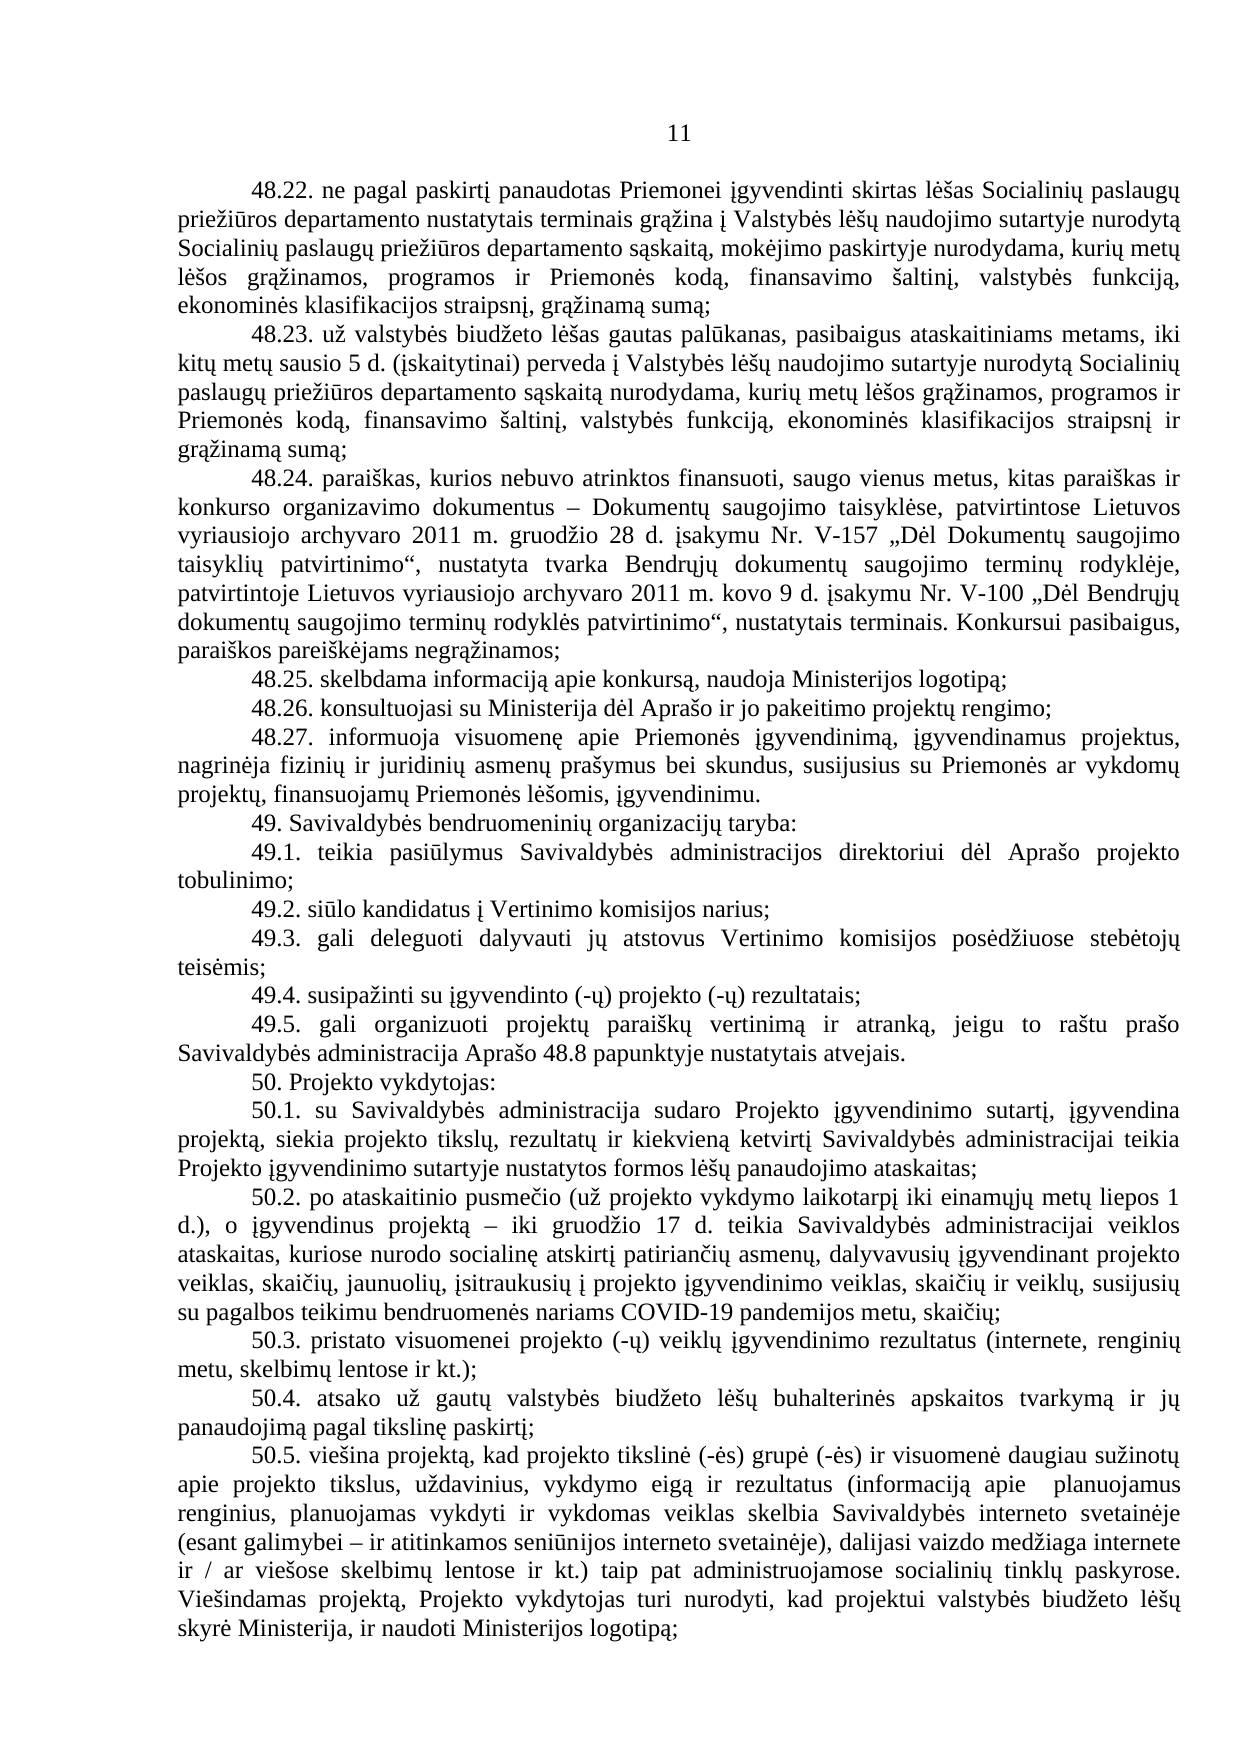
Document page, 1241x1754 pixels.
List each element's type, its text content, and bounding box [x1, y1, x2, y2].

text 49.3. gali deleguoti dalyvauti jų atstovus Vertinimo komisijos posėdžiuose stebėtojų teisėmis; [177, 923, 1181, 981]
text 48.27. informuoja visuomenę apie Priemonės įgyvendinimą, įgyvendinamus projektus, nagrinėja fizinių ir juridinių asmenų prašymus bei skundus, susijusius su Priemonės ar vykdomų projektų, finansuojamų Priemonės lėšomis, įgyvendinimu. [177, 722, 1181, 808]
text 50. Projekto vykdytojas: [177, 1067, 1181, 1096]
text 50.3. pristato visuomenei projekto (-ų) veiklų įgyvendinimo rezultatus (internete, renginių metu, skelbimų lentose ir kt.); [177, 1326, 1181, 1383]
text 48.26. konsultuojasi su Ministerija dėl Aprašo ir jo pakeitimo projektų rengimo; [177, 693, 1181, 722]
text 50.4. atsako už gautų valstybės biudžeto lėšų buhalterinės apskaitos tvarkymą ir jų panaudojimą pagal tikslinę paskirtį; [177, 1383, 1181, 1441]
text 49.2. siūlo kandidatus į Vertinimo komisijos narius; [177, 894, 1181, 923]
text 49.4. susipažinti su įgyvendinto (-ų) projekto (-ų) rezultatais; [177, 981, 1181, 1009]
text 50.1. su Savivaldybės administracija sudaro Projekto įgyvendinimo sutartį, įgyvendina projektą, siekia projekto tikslų, rezultatų ir kiekvieną ketvirtį Savivaldybės administracijai teikia Projekto įgyvendinimo sutartyje nustatytos formos lėšų panaudojimo ataskaitas; [177, 1096, 1181, 1182]
text 49.5. gali organizuoti projektų paraiškų vertinimą ir atranką, jeigu to raštu prašo Savivaldybės administracija Aprašo 48.8 papunktyje nustatytais atvejais. [177, 1009, 1181, 1067]
text 49. Savivaldybės bendruomeninių organizacijų taryba: [177, 808, 1181, 837]
text 48.22. ne pagal paskirtį panaudotas Priemonei įgyvendinti skirtas lėšas Socialinių paslaugų priežiūros departamento nustatytais terminais grąžina į Valstybės lėšų naudojimo sutartyje nurodytą Socialinių paslaugų priežiūros departamento sąskaitą, mokėjimo paskirtyje nurodydama, kurių metų lėšos grąžinamos, programos ir Priemonės kodą, finansavimo šaltinį, valstybės funkciją, ekonominės klasifikacijos straipsnį, grąžinamą sumą; [177, 176, 1181, 319]
text 50.5. viešina projektą, kad projekto tikslinė (-ės) grupė (-ės) ir visuomenė daugiau sužinotų apie projekto tikslus, uždavinius, vykdymo eigą ir rezultatus (informaciją apie planuojamus renginius, planuojamas vykdyti ir vykdomas veiklas skelbia Savivaldybės interneto svetainėje (esant galimybei – ir atitinkamos seniūnijos interneto svetainėje), dalijasi vaizdo medžiaga internete ir / ar viešose skelbimų lentose ir kt.) taip pat administruojamose socialinių tinklų paskyrose. Viešindamas projektą, Projekto vykdytojas turi nurodyti, kad projektui valstybės biudžeto lėšų skyrė Ministerija, ir naudoti Ministerijos logotipą; [177, 1441, 1181, 1642]
text 48.23. už valstybės biudžeto lėšas gautas palūkanas, pasibaigus ataskaitiniams metams, iki kitų metų sausio 5 d. (įskaitytinai) perveda į Valstybės lėšų naudojimo sutartyje nurodytą Socialinių paslaugų priežiūros departamento sąskaitą nurodydama, kurių metų lėšos grąžinamos, programos ir Priemonės kodą, finansavimo šaltinį, valstybės funkciją, ekonominės klasifikacijos straipsnį ir grąžinamą sumą; [177, 319, 1181, 463]
text 49.1. teikia pasiūlymus Savivaldybės administracijos direktoriui dėl Aprašo projekto tobulinimo; [177, 837, 1181, 894]
text 48.24. paraiškas, kurios nebuvo atrinktos finansuoti, saugo vienus metus, kitas paraiškas ir konkurso organizavimo dokumentus – Dokumentų saugojimo taisyklėse, patvirtintose Lietuvos vyriausiojo archyvaro 2011 m. gruodžio 28 d. įsakymu Nr. V-157 „Dėl Dokumentų saugojimo taisyklių patvirtinimo“, nustatyta tvarka Bendrųjų dokumentų saugojimo terminų rodyklėje, patvirtintoje Lietuvos vyriausiojo archyvaro 2011 m. kovo 9 d. įsakymu Nr. V-100 „Dėl Bendrųjų dokumentų saugojimo terminų rodyklės patvirtinimo“, nustatytais terminais. Konkursui pasibaigus, paraiškos pareiškėjams negrąžinamos; [177, 463, 1181, 664]
text 48.25. skelbdama informaciją apie konkursą, naudoja Ministerijos logotipą; [177, 664, 1181, 693]
text 50.2. po ataskaitinio pusmečio (už projekto vykdymo laikotarpį iki einamųjų metų liepos 1 d.), o įgyvendinus projektą – iki gruodžio 17 d. teikia Savivaldybės administracijai veiklos ataskaitas, kuriose nurodo socialinę atskirtį patiriančių asmenų, dalyvavusių įgyvendinant projekto veiklas, skaičių, jaunuolių, įsitraukusių į projekto įgyvendinimo veiklas, skaičių ir veiklų, susijusių su pagalbos teikimu bendruomenės nariams COVID-19 pandemijos metu, skaičių; [177, 1182, 1181, 1326]
